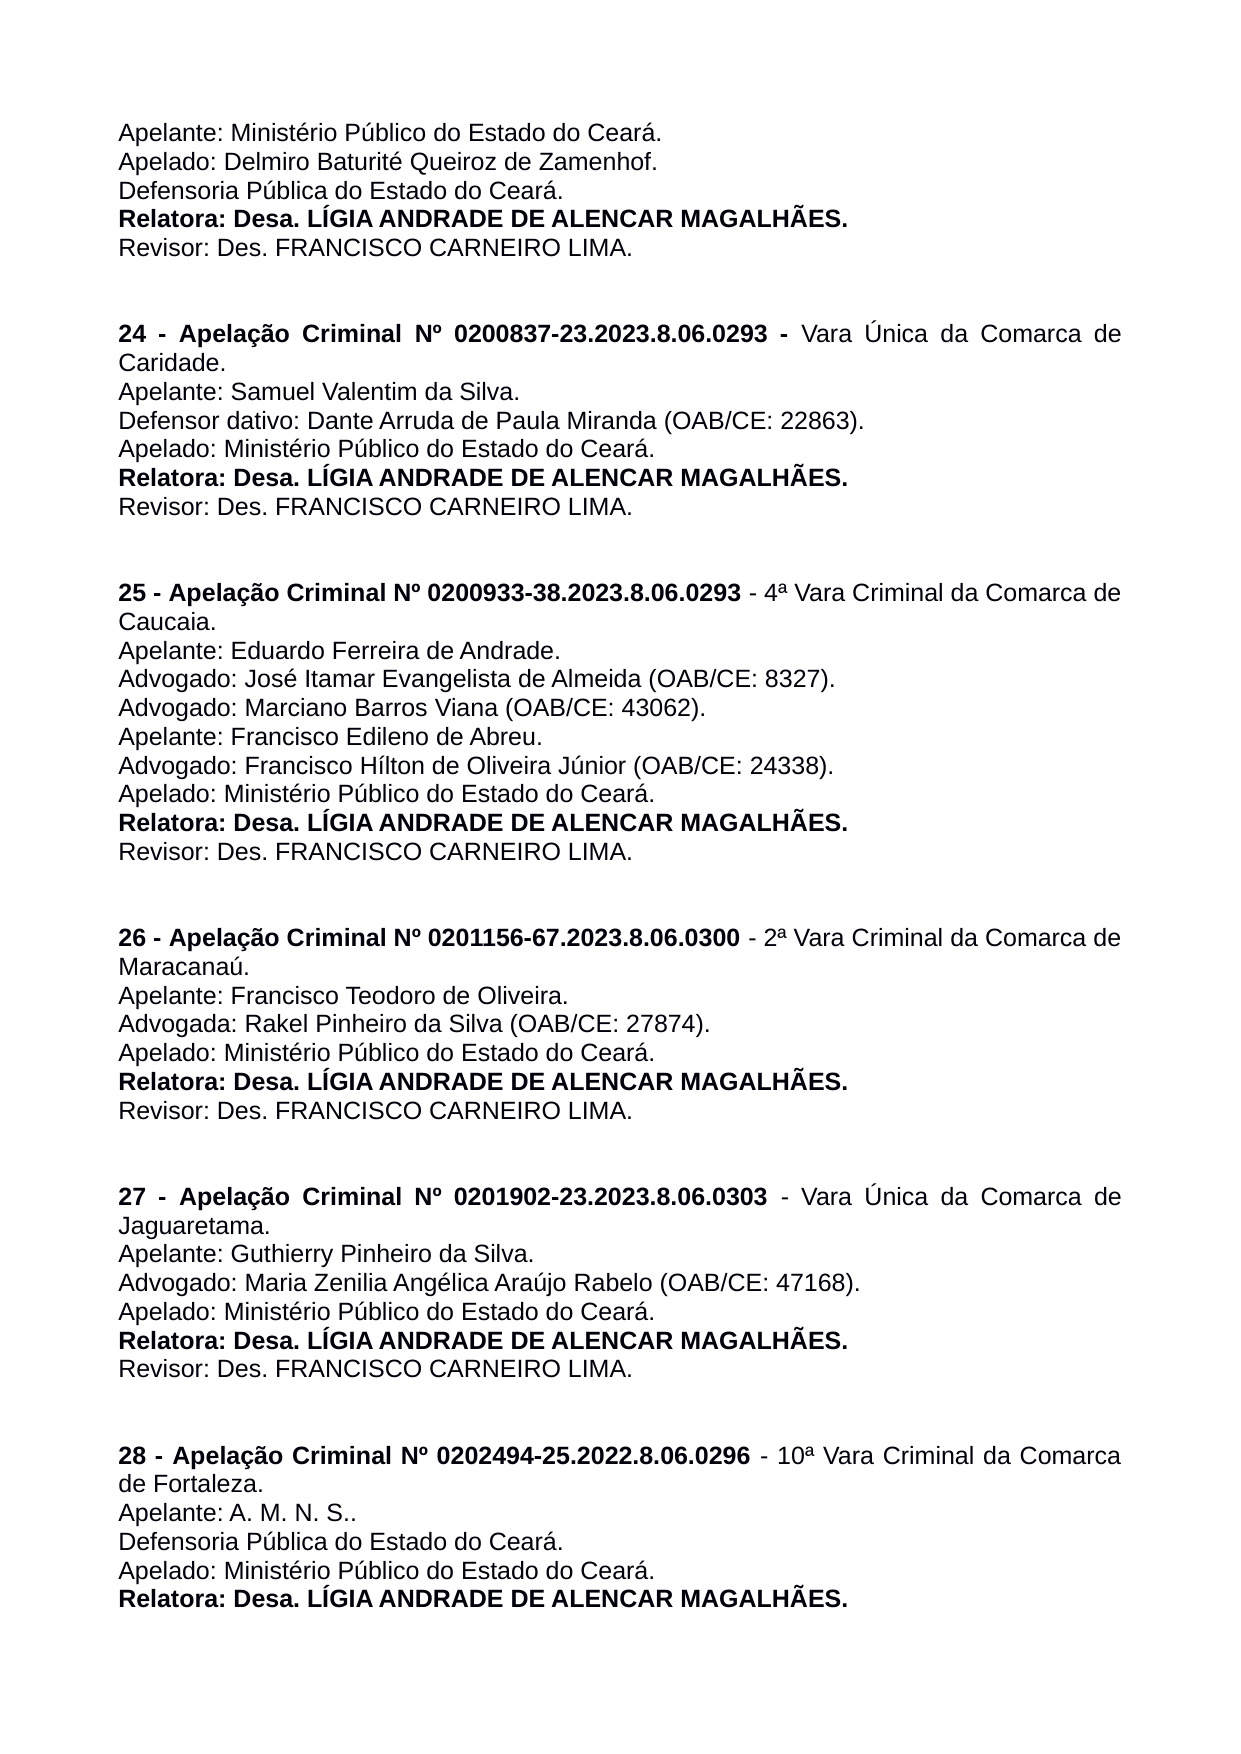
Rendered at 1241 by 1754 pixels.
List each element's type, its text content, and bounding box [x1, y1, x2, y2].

text Apelante: Francisco Edileno de Abreu. [118, 722, 1122, 751]
text Apelante: Samuel Valentim da Silva. [118, 377, 1122, 406]
text Apelado: Ministério Público do Estado do Ceará. [118, 1038, 1122, 1067]
text Apelante: Francisco Teodoro de Oliveira. [118, 981, 1122, 1009]
text 27 - Apelação Criminal Nº 0201902-23.2023.8.06.0303 - Vara Única da Comarca de Jaguaretama. [118, 1182, 1122, 1239]
text Apelado: Ministério Público do Estado do Ceará. [118, 1297, 1122, 1326]
text Revisor: Des. FRANCISCO CARNEIRO LIMA. [118, 1354, 1122, 1383]
text Defensoria Pública do Estado do Ceará. [118, 1527, 1122, 1556]
text Relatora: Desa. LÍGIA ANDRADE DE ALENCAR MAGALHÃES. [118, 204, 1122, 233]
text Advogado: Marciano Barros Viana (OAB/CE: 43062). [118, 693, 1122, 722]
text Revisor: Des. FRANCISCO CARNEIRO LIMA. [118, 492, 1122, 521]
text 28 - Apelação Criminal Nº 0202494-25.2022.8.06.0296 - 10ª Vara Criminal da Comarca de Fortaleza. [118, 1441, 1122, 1498]
text Apelante: Ministério Público do Estado do Ceará. [118, 118, 1122, 147]
text Relatora: Desa. LÍGIA ANDRADE DE ALENCAR MAGALHÃES. [118, 463, 1122, 492]
text Relatora: Desa. LÍGIA ANDRADE DE ALENCAR MAGALHÃES. [118, 808, 1122, 837]
text Apelado: Ministério Público do Estado do Ceará. [118, 1556, 1122, 1584]
text Apelante: Guthierry Pinheiro da Silva. [118, 1239, 1122, 1268]
text Advogado: Maria Zenilia Angélica Araújo Rabelo (OAB/CE: 47168). [118, 1268, 1122, 1297]
text Advogado: Francisco Hílton de Oliveira Júnior (OAB/CE: 24338). [118, 751, 1122, 779]
text 24 - Apelação Criminal Nº 0200837-23.2023.8.06.0293 - Vara Única da Comarca de Caridade. [118, 319, 1122, 377]
text Revisor: Des. FRANCISCO CARNEIRO LIMA. [118, 1096, 1122, 1124]
text Advogada: Rakel Pinheiro da Silva (OAB/CE: 27874). [118, 1009, 1122, 1038]
text Defensor dativo: Dante Arruda de Paula Miranda (OAB/CE: 22863). [118, 406, 1122, 434]
text 26 - Apelação Criminal Nº 0201156-67.2023.8.06.0300 - 2ª Vara Criminal da Comarca de Maracanaú. [118, 923, 1122, 981]
text Apelado: Ministério Público do Estado do Ceará. [118, 434, 1122, 463]
text Advogado: José Itamar Evangelista de Almeida (OAB/CE: 8327). [118, 664, 1122, 693]
text Relatora: Desa. LÍGIA ANDRADE DE ALENCAR MAGALHÃES. [118, 1067, 1122, 1096]
text Defensoria Pública do Estado do Ceará. [118, 176, 1122, 204]
text Apelado: Delmiro Baturité Queiroz de Zamenhof. [118, 147, 1122, 176]
text Relatora: Desa. LÍGIA ANDRADE DE ALENCAR MAGALHÃES. [118, 1584, 1122, 1613]
text Apelado: Ministério Público do Estado do Ceará. [118, 779, 1122, 808]
text Apelante: A. M. N. S.. [118, 1498, 1122, 1527]
text Relatora: Desa. LÍGIA ANDRADE DE ALENCAR MAGALHÃES. [118, 1326, 1122, 1354]
text 25 - Apelação Criminal Nº 0200933-38.2023.8.06.0293 - 4ª Vara Criminal da Comarca de Caucaia. [118, 578, 1122, 636]
text Revisor: Des. FRANCISCO CARNEIRO LIMA. [118, 233, 1122, 262]
text Revisor: Des. FRANCISCO CARNEIRO LIMA. [118, 837, 1122, 866]
text Apelante: Eduardo Ferreira de Andrade. [118, 636, 1122, 664]
